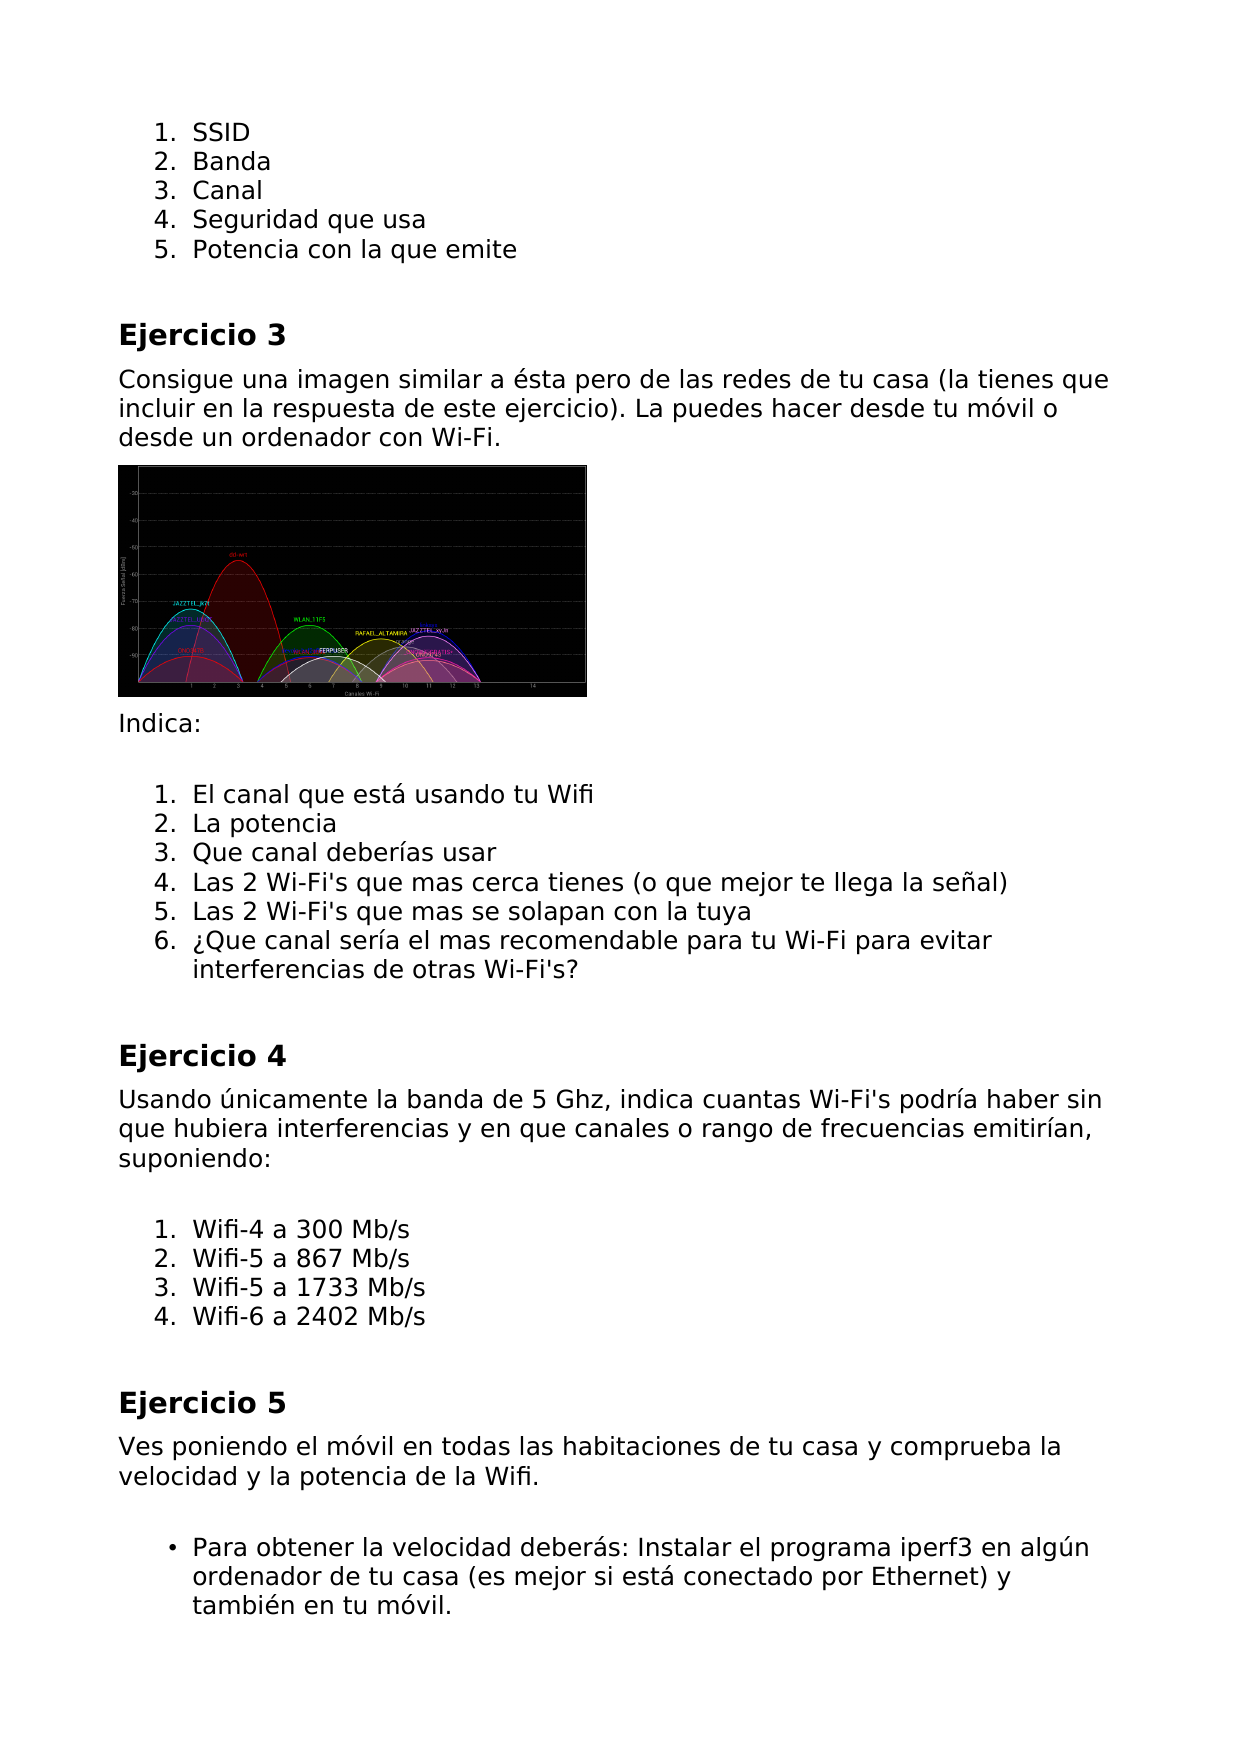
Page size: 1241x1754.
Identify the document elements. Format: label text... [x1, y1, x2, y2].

list Wifi-6 a 2402 Mb/s [177, 1302, 1122, 1332]
list Para obtener la velocidad deberás: Instalar el programa iperf3 en algún ordenador de tu casa (es mejor si está conectado por Ethernet) y también en tu móvil. [177, 1533, 1122, 1620]
list El canal que está usando tu Wifi [177, 780, 1122, 809]
subtitle Ejercicio 4 [118, 1039, 1122, 1073]
list Banda [177, 147, 1122, 176]
list Las 2 Wi-Fi's que mas cerca tienes (o que mejor te llega la señal) [177, 868, 1122, 897]
list Wifi-4 a 300 Mb/s [177, 1215, 1122, 1244]
subtitle Ejercicio 5 [118, 1386, 1122, 1420]
list ¿Que canal sería el mas recomendable para tu Wi-Fi para evitar interferencias de otras Wi-Fi's? [177, 926, 1122, 984]
list Wifi-5 a 867 Mb/s [177, 1244, 1122, 1273]
list Canal [177, 176, 1122, 206]
list Seguridad que usa [177, 206, 1122, 235]
text Ves poniendo el móvil en todas las habitaciones de tu casa y comprueba la velocidad y la potencia de la Wifi. [118, 1432, 1122, 1491]
list Wifi-5 a 1733 Mb/s [177, 1273, 1122, 1302]
list Las 2 Wi-Fi's que mas se solapan con la tuya [177, 897, 1122, 926]
list La potencia [177, 809, 1122, 839]
text Indica: [118, 709, 1122, 738]
subtitle Ejercicio 3 [118, 318, 1122, 352]
picture [118, 465, 587, 697]
list SSID [177, 118, 1122, 147]
list Que canal deberías usar [177, 839, 1122, 868]
text Consigue una imagen similar a ésta pero de las redes de tu casa (la tienes que incluir en la respuesta de este ejercicio). La puedes hacer desde tu móvil o desde un ordenador con Wi-Fi. [118, 365, 1122, 452]
text Usando únicamente la banda de 5 Ghz, indica cuantas Wi-Fi's podría haber sin que hubiera interferencias y en que canales o rango de frecuencias emitirían, suponiendo: [118, 1085, 1122, 1173]
list Potencia con la que emite [177, 235, 1122, 264]
